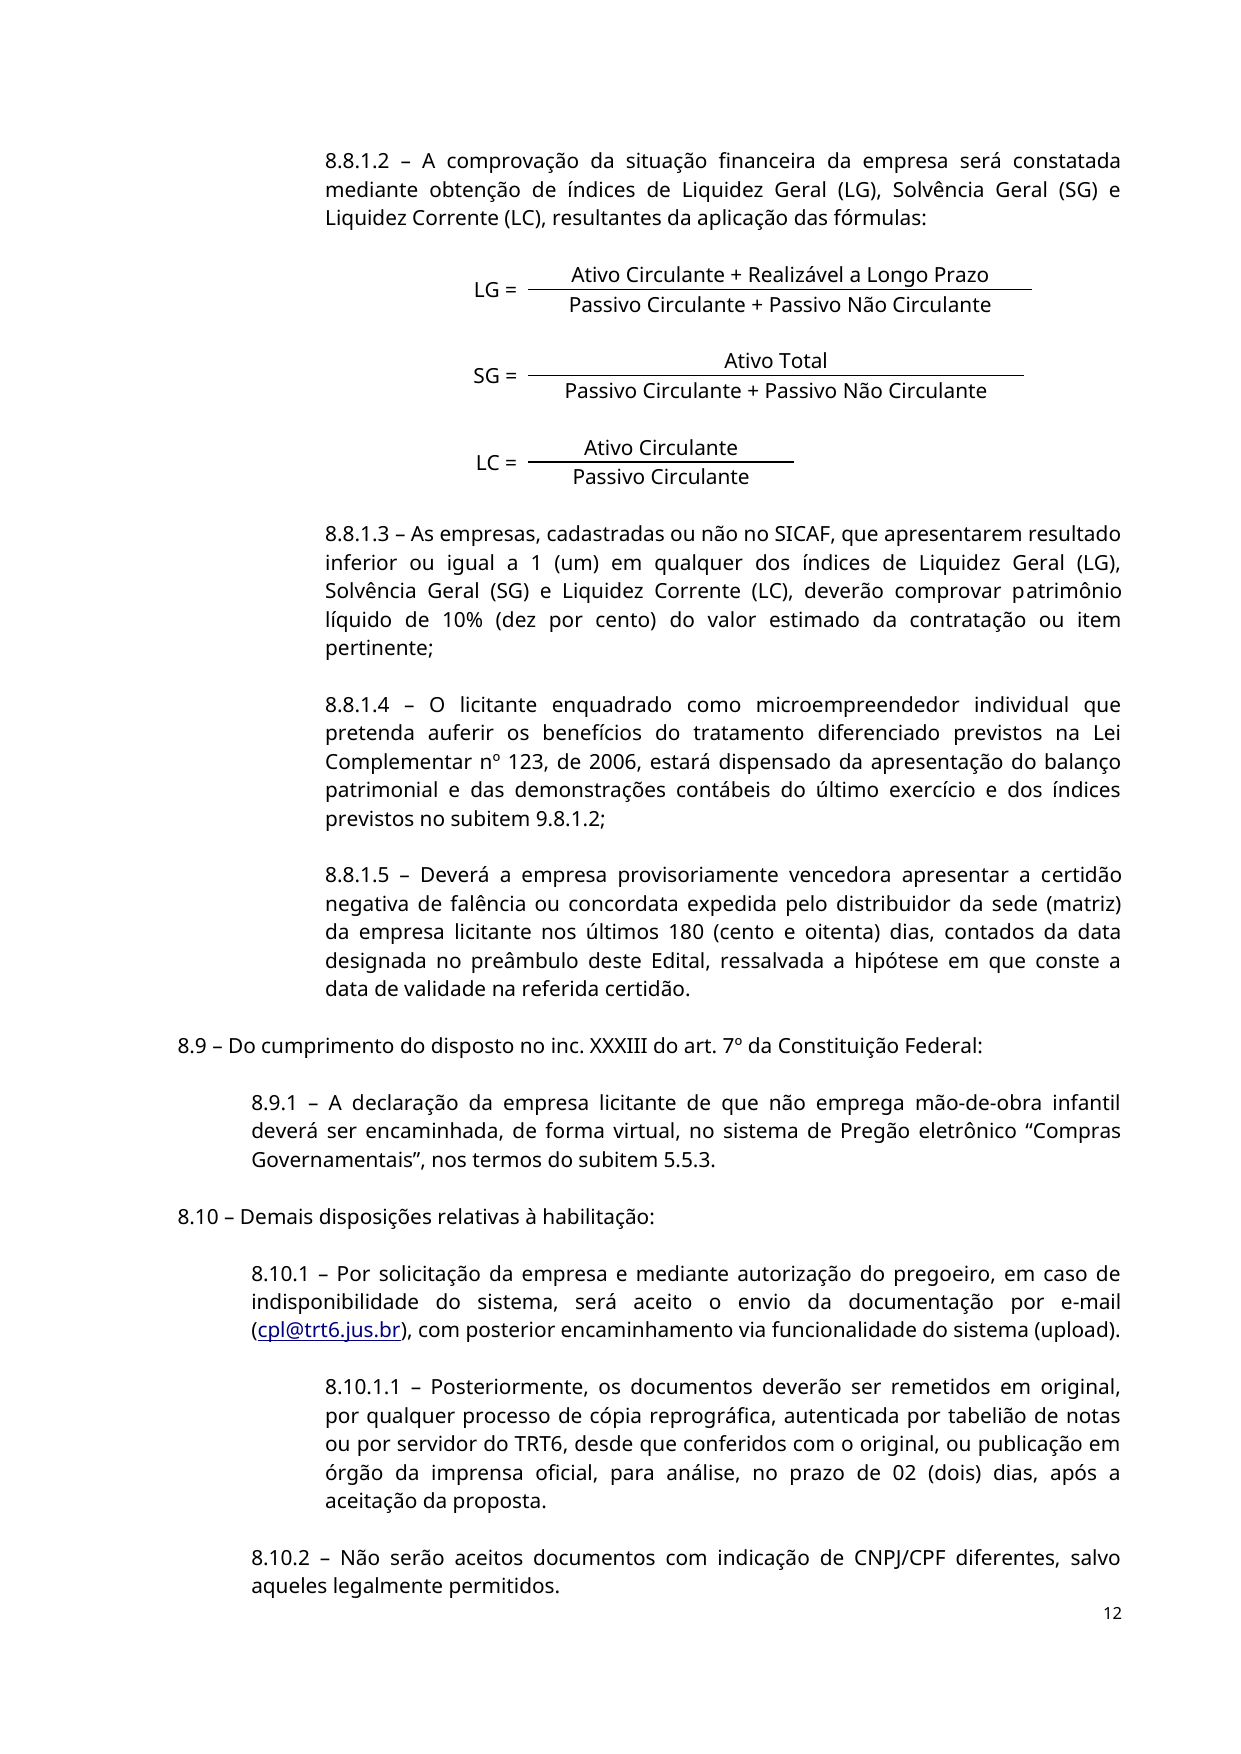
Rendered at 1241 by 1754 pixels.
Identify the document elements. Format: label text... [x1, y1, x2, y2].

table_header Ativo Circulante + Realizável a Longo Prazo [528, 260, 1032, 289]
list 8.10.2 – Não serão aceitos documentos com indicação de CNPJ/CPF diferentes, salvo aqueles legalmente permitidos. [251, 1543, 1122, 1600]
table_cell Passivo Circulante + Passivo Não Circulante [528, 376, 1024, 404]
text 8.8.1.5 – Deverá a empresa provisoriamente vencedora apresentar a certidão negativa de falência ou concordata expedida pelo distribuidor da sede (matriz) da empresa licitante nos últimos 180 (cento e oitenta) dias, contados da data designada no preâmbulo deste Edital, ressalvada a hipótese em que conste a data de validade na referida certidão. [325, 861, 1122, 1003]
table_header Ativo Total [528, 347, 1024, 375]
table_header LC = [295, 433, 528, 491]
text 8.9 – Do cumprimento do disposto no inc. XXXIII do art. 7º da Constituição Federal: [177, 1031, 1122, 1060]
table_cell Passivo Circulante + Passivo Não Circulante [528, 290, 1032, 318]
text 8.8.1.3 – As empresas, cadastradas ou não no SICAF, que apresentarem resultado inferior ou igual a 1 (um) em qualquer dos índices de Liquidez Geral (LG), Solvência Geral (SG) e Liquidez Corrente (LC), deverão comprovar patrimônio líquido de 10% (dez por cento) do valor estimado da contratação ou item pertinente; [325, 519, 1122, 662]
text 8.10.1.1 – Posteriormente, os documentos deverão ser remetidos em original, por qualquer processo de cópia reprográfica, autenticada por tabelião de notas ou por servidor do TRT6, desde que conferidos com o original, ou publicação em órgão da imprensa oficial, para análise, no prazo de 02 (dois) dias, após a aceitação da proposta. [325, 1372, 1122, 1515]
table_header LG = [295, 260, 528, 318]
text 8.10 – Demais disposições relativas à habilitação: [177, 1202, 1122, 1230]
text 8.8.1.4 – O licitante enquadrado como microempreendedor individual que pretenda auferir os benefícios do tratamento diferenciado previstos na Lei Complementar nº 123, de 2006, estará dispensado da apresentação do balanço patrimonial e das demonstrações contábeis do último exercício e dos índices previstos no subitem 9.8.1.2; [325, 690, 1122, 832]
text 8.8.1.2 – A comprovação da situação financeira da empresa será constatada mediante obtenção de índices de Liquidez Geral (LG), Solvência Geral (SG) e Liquidez Corrente (LC), resultantes da aplicação das fórmulas: [325, 147, 1122, 232]
text 8.10.1 – Por solicitação da empresa e mediante autorização do pregoeiro, em caso de indisponibilidade do sistema, será aceito o envio da documentação por e-mail (cpl@trt6.jus.br), com posterior encaminhamento via funcionalidade do sistema (upload). [251, 1259, 1122, 1344]
table_header Ativo Circulante [528, 433, 794, 461]
text 8.9.1 – A declaração da empresa licitante de que não emprega mão-de-obra infantil deverá ser encaminhada, de forma virtual, no sistema de Pregão eletrônico “Compras Governamentais”, nos termos do subitem 5.5.3. [251, 1088, 1122, 1173]
table_cell Passivo Circulante [528, 463, 794, 491]
table_header SG = [295, 347, 528, 404]
